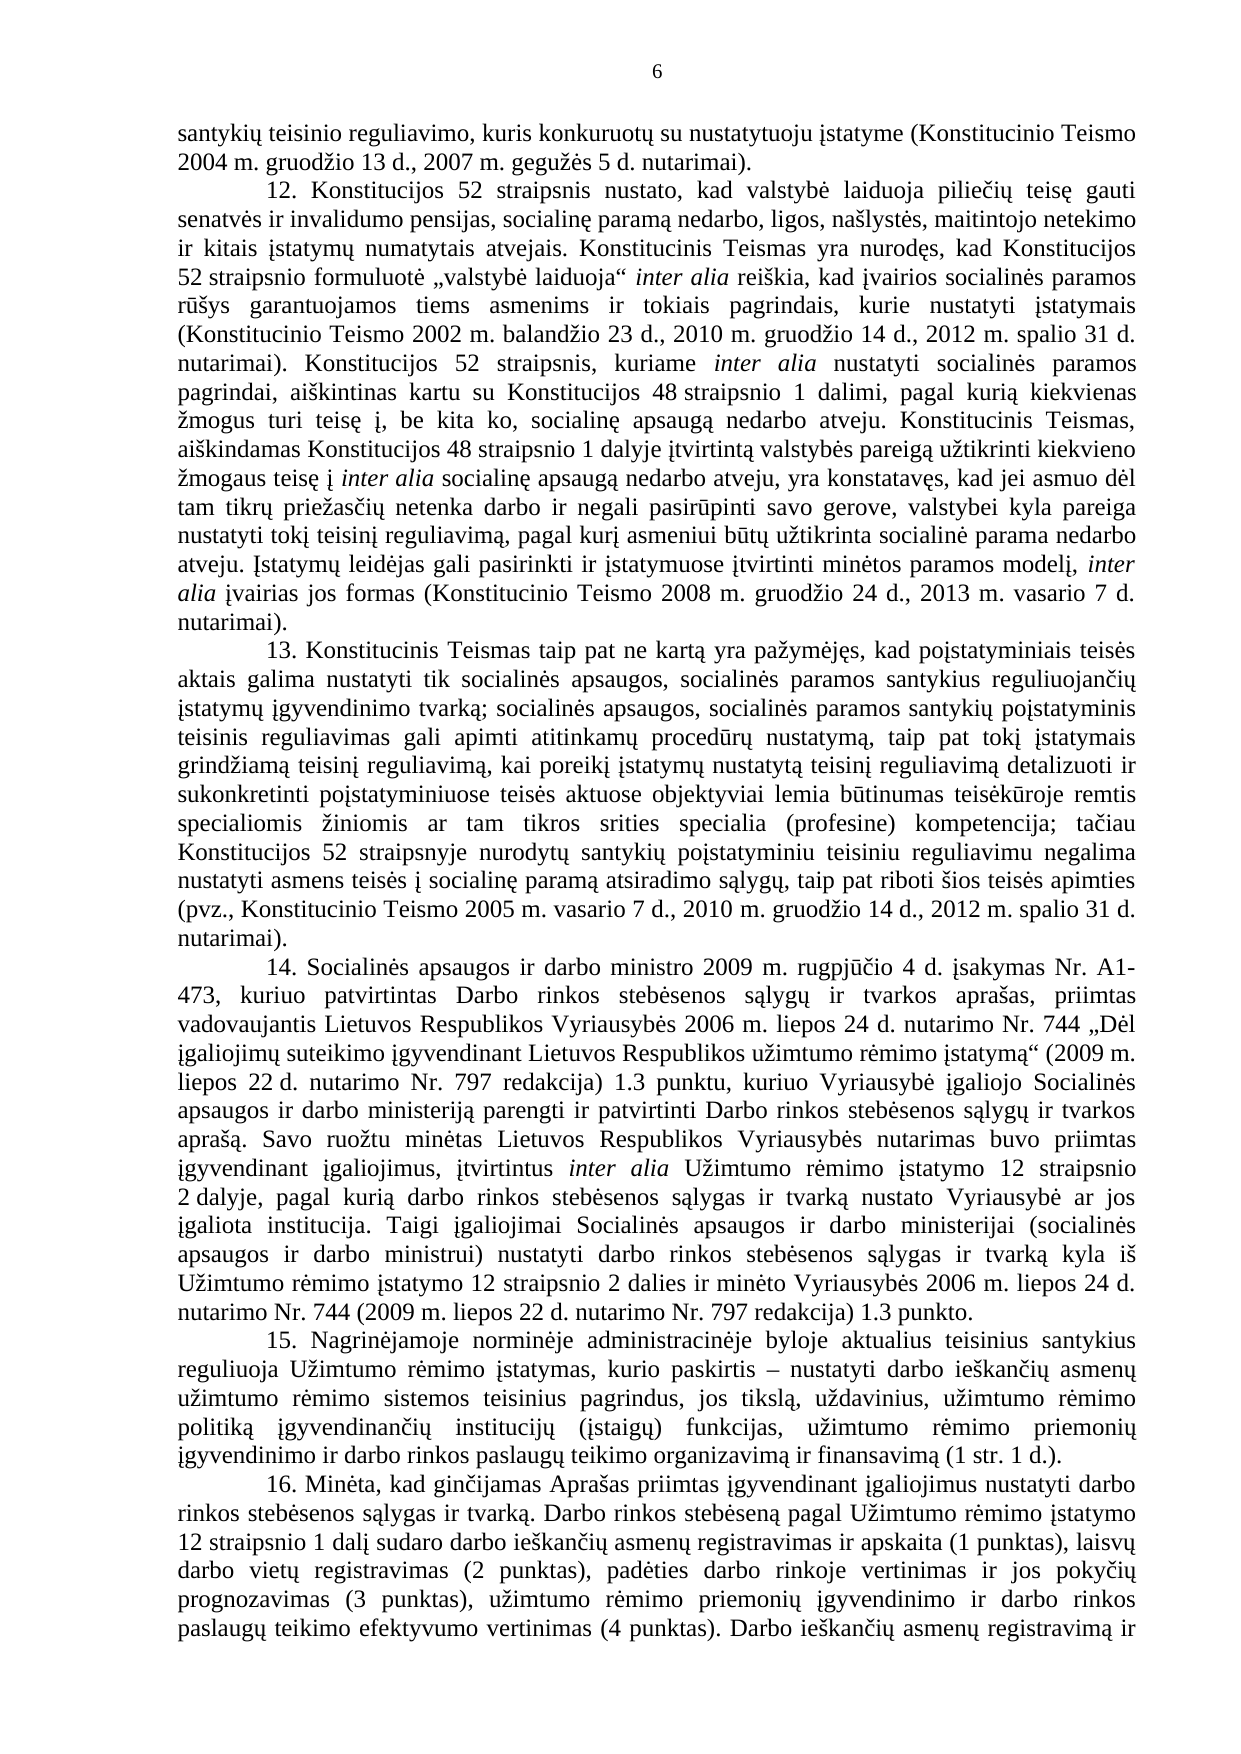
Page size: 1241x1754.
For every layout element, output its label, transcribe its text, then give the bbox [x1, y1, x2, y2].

text 16. Minėta, kad ginčijamas Aprašas priimtas įgyvendinant įgaliojimus nustatyti darbo rinkos stebėsenos sąlygas ir tvarką. Darbo rinkos stebėseną pagal Užimtumo rėmimo įstatymo 12 straipsnio 1 dalį sudaro darbo ieškančių asmenų registravimas ir apskaita (1 punktas), laisvų darbo vietų registravimas (2 punktas), padėties darbo rinkoje vertinimas ir jos pokyčių prognozavimas (3 punktas), užimtumo rėmimo priemonių įgyvendinimo ir darbo rinkos paslaugų teikimo efektyvumo vertinimas (4 punktas). Darbo ieškančių asmenų registravimą ir [177, 1469, 1137, 1642]
text 13. Konstitucinis Teismas taip pat ne kartą yra pažymėjęs, kad poįstatyminiais teisės aktais galima nustatyti tik socialinės apsaugos, socialinės paramos santykius reguliuojančių įstatymų įgyvendinimo tvarką; socialinės apsaugos, socialinės paramos santykių poįstatyminis teisinis reguliavimas gali apimti atitinkamų procedūrų nustatymą, taip pat tokį įstatymais grindžiamą teisinį reguliavimą, kai poreikį įstatymų nustatytą teisinį reguliavimą detalizuoti ir sukonkretinti poįstatyminiuose teisės aktuose objektyviai lemia būtinumas teisėkūroje remtis specialiomis žiniomis ar tam tikros srities specialia (profesine) kompetencija; tačiau Konstitucijos 52 straipsnyje nurodytų santykių poįstatyminiu teisiniu reguliavimu negalima nustatyti asmens teisės į socialinę paramą atsiradimo sąlygų, taip pat riboti šios teisės apimties (pvz., Konstitucinio Teismo 2005 m. vasario 7 d., 2010 m. gruodžio 14 d., 2012 m. spalio 31 d. nutarimai). [177, 636, 1137, 952]
text 15. Nagrinėjamoje norminėje administracinėje byloje aktualius teisinius santykius reguliuoja Užimtumo rėmimo įstatymas, kurio paskirtis – nustatyti darbo ieškančių asmenų užimtumo rėmimo sistemos teisinius pagrindus, jos tikslą, uždavinius, užimtumo rėmimo politiką įgyvendinančių institucijų (įstaigų) funkcijas, užimtumo rėmimo priemonių įgyvendinimo ir darbo rinkos paslaugų teikimo organizavimą ir finansavimą (1 str. 1 d.). [177, 1326, 1137, 1469]
text 14. Socialinės apsaugos ir darbo ministro 2009 m. rugpjūčio 4 d. įsakymas Nr. A1-473, kuriuo patvirtintas Darbo rinkos stebėsenos sąlygų ir tvarkos aprašas, priimtas vadovaujantis Lietuvos Respublikos Vyriausybės 2006 m. liepos 24 d. nutarimo Nr. 744 „Dėl įgaliojimų suteikimo įgyvendinant Lietuvos Respublikos užimtumo rėmimo įstatymą“ (2009 m. liepos 22 d. nutarimo Nr. 797 redakcija) 1.3 punktu, kuriuo Vyriausybė įgaliojo Socialinės apsaugos ir darbo ministeriją parengti ir patvirtinti Darbo rinkos stebėsenos sąlygų ir tvarkos aprašą. Savo ruožtu minėtas Lietuvos Respublikos Vyriausybės nutarimas buvo priimtas įgyvendinant įgaliojimus, įtvirtintus inter alia Užimtumo rėmimo įstatymo 12 straipsnio 2 dalyje, pagal kurią darbo rinkos stebėsenos sąlygas ir tvarką nustato Vyriausybė ar jos įgaliota institucija. Taigi įgaliojimai Socialinės apsaugos ir darbo ministerijai (socialinės apsaugos ir darbo ministrui) nustatyti darbo rinkos stebėsenos sąlygas ir tvarką kyla iš Užimtumo rėmimo įstatymo 12 straipsnio 2 dalies ir minėto Vyriausybės 2006 m. liepos 24 d. nutarimo Nr. 744 (2009 m. liepos 22 d. nutarimo Nr. 797 redakcija) 1.3 punkto. [177, 952, 1137, 1326]
text 12. Konstitucijos 52 straipsnis nustato, kad valstybė laiduoja piliečių teisę gauti senatvės ir invalidumo pensijas, socialinę paramą nedarbo, ligos, našlystės, maitintojo netekimo ir kitais įstatymų numatytais atvejais. Konstitucinis Teismas yra nurodęs, kad Konstitucijos 52 straipsnio formuluotė „valstybė laiduoja“ inter alia reiškia, kad įvairios socialinės paramos rūšys garantuojamos tiems asmenims ir tokiais pagrindais, kurie nustatyti įstatymais (Konstitucinio Teismo 2002 m. balandžio 23 d., 2010 m. gruodžio 14 d., 2012 m. spalio 31 d. nutarimai). Konstitucijos 52 straipsnis, kuriame inter alia nustatyti socialinės paramos pagrindai, aiškintinas kartu su Konstitucijos 48 straipsnio 1 dalimi, pagal kurią kiekvienas žmogus turi teisę į, be kita ko, socialinę apsaugą nedarbo atveju. Konstitucinis Teismas, aiškindamas Konstitucijos 48 straipsnio 1 dalyje įtvirtintą valstybės pareigą užtikrinti kiekvieno žmogaus teisę į inter alia socialinę apsaugą nedarbo atveju, yra konstatavęs, kad jei asmuo dėl tam tikrų priežasčių netenka darbo ir negali pasirūpinti savo gerove, valstybei kyla pareiga nustatyti tokį teisinį reguliavimą, pagal kurį asmeniui būtų užtikrinta socialinė parama nedarbo atveju. Įstatymų leidėjas gali pasirinkti ir įstatymuose įtvirtinti minėtos paramos modelį, inter alia įvairias jos formas (Konstitucinio Teismo 2008 m. gruodžio 24 d., 2013 m. vasario 7 d. nutarimai). [177, 176, 1137, 636]
text santykių teisinio reguliavimo, kuris konkuruotų su nustatytuoju įstatyme (Konstitucinio Teismo 2004 m. gruodžio 13 d., 2007 m. gegužės 5 d. nutarimai). [177, 118, 1137, 176]
